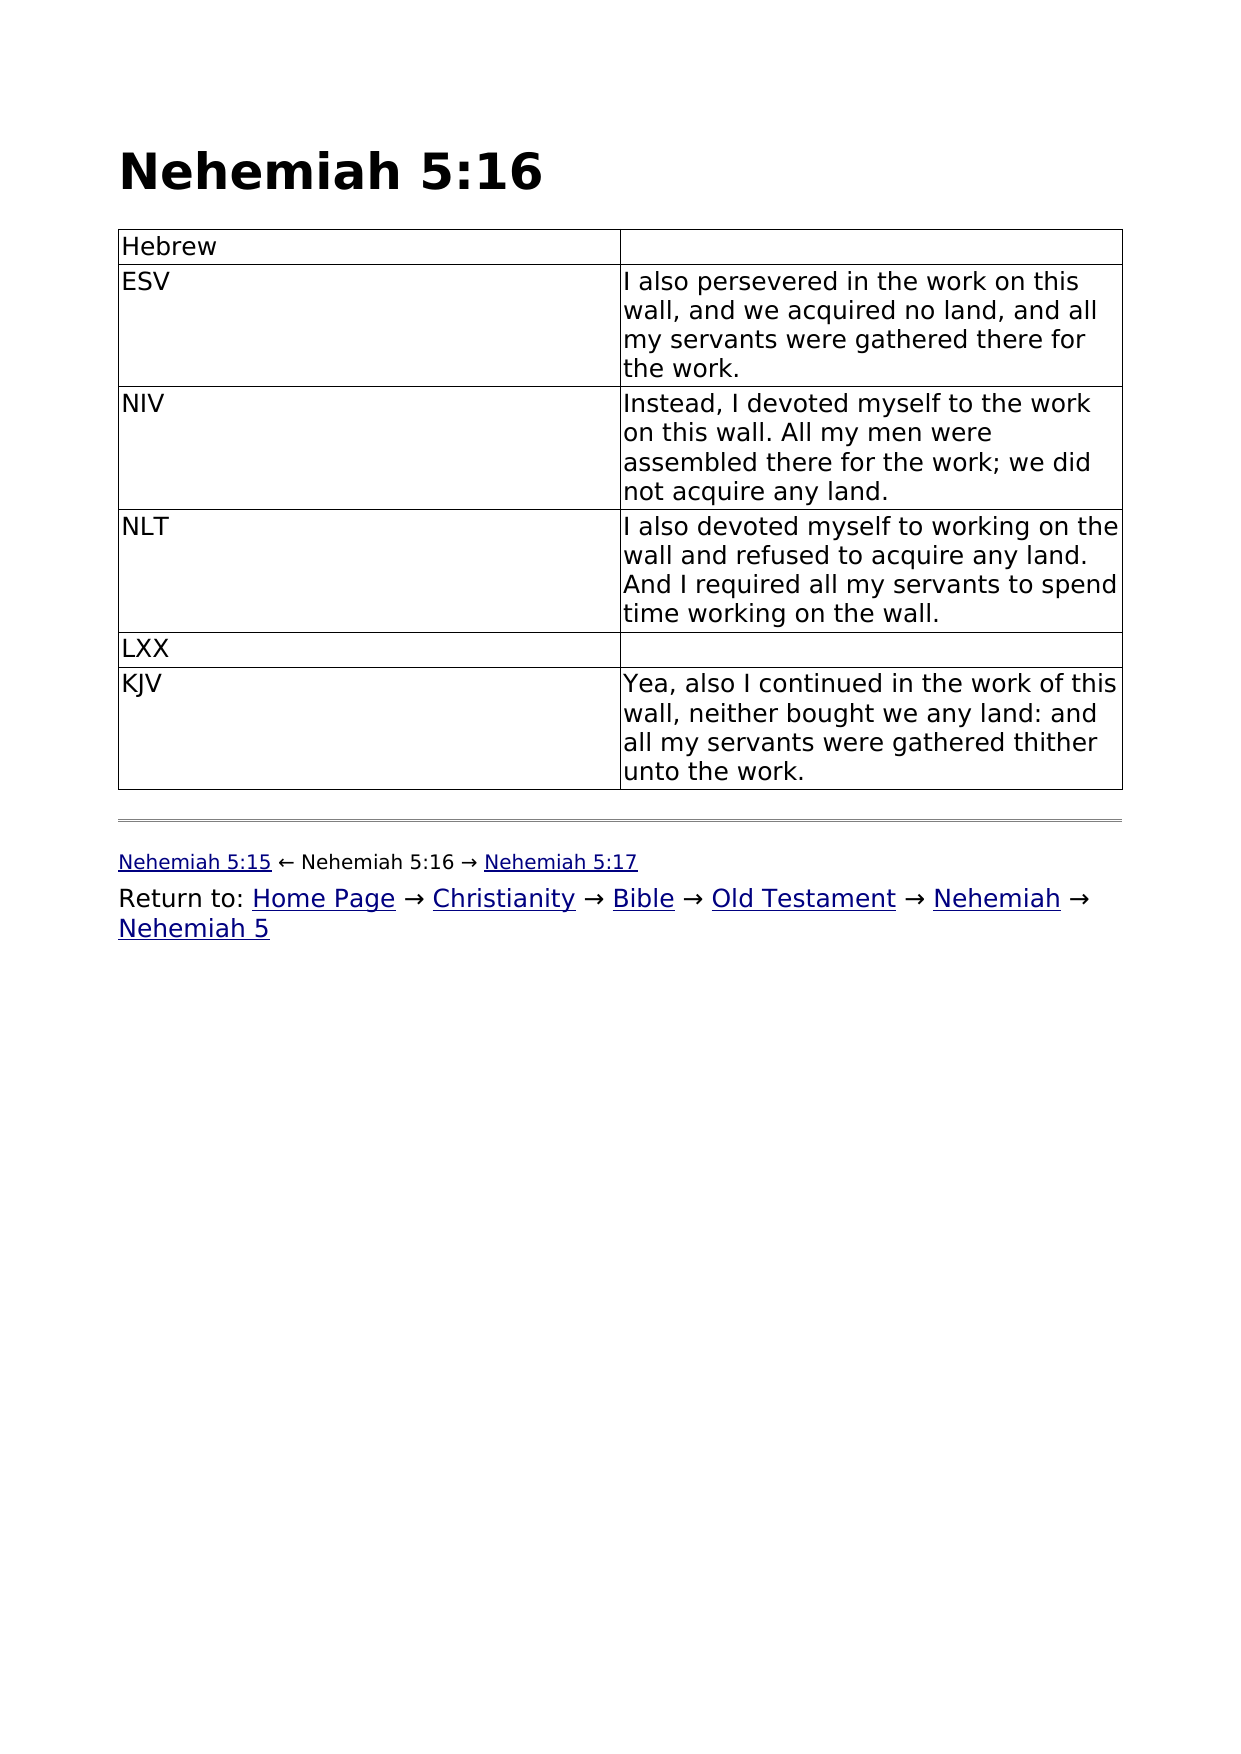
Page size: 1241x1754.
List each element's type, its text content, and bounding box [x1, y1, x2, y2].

text Return to: Home Page → Christianity → Bible → Old Testament → Nehemiah → Nehemiah 5 [118, 884, 1122, 943]
subtitle Nehemiah 5:16 [118, 143, 1122, 201]
table_cell NIV [119, 387, 620, 509]
table_cell Yea, also I continued in the work of this wall, neither bought we any land: and all my servants were gathered thither unto the work. [621, 668, 1122, 789]
table_cell [621, 633, 1122, 667]
table_cell ESV [119, 265, 620, 386]
table_cell I also persevered in the work on this wall, and we acquired no land, and all my servants were gathered there for the work. [621, 265, 1122, 386]
table_cell Instead, I devoted myself to the work on this wall. All my men were assembled there for the work; we did not acquire any land. [621, 387, 1122, 509]
table_header Hebrew [119, 230, 620, 264]
table_cell I also devoted myself to working on the wall and refused to acquire any land. And I required all my servants to spend time working on the wall. [621, 510, 1122, 632]
table_cell KJV [119, 668, 620, 789]
text Nehemiah 5:15 ← Nehemiah 5:16 → Nehemiah 5:17 [118, 851, 1122, 884]
table_cell LXX [119, 633, 620, 667]
table_header [621, 230, 1122, 264]
table_cell NLT [119, 510, 620, 632]
